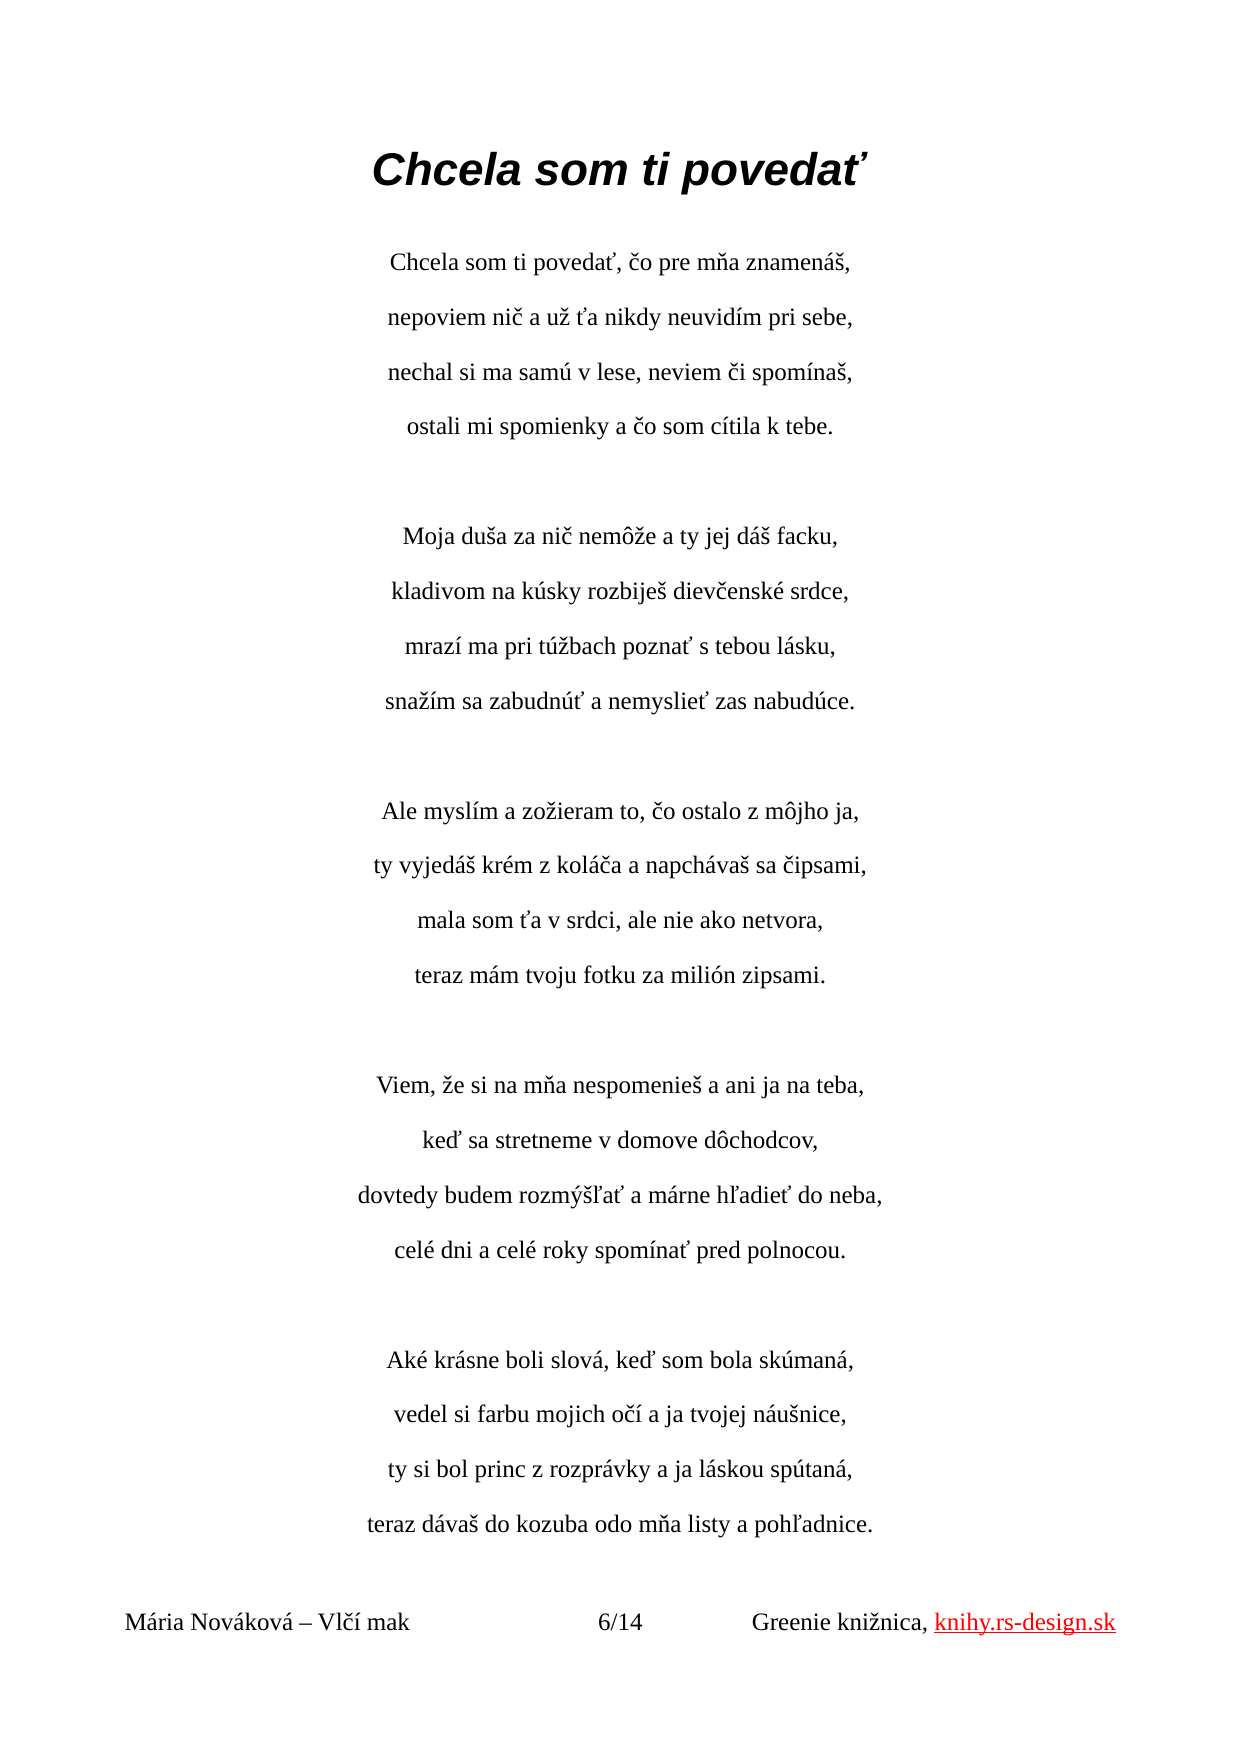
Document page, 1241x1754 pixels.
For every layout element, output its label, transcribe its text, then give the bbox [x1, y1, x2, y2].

text teraz dávaš do kozuba odo mňa listy a pohľadnice. [118, 1509, 1122, 1538]
text ty si bol princ z rozprávky a ja láskou spútaná, [118, 1454, 1122, 1483]
text Chcela som ti povedať, čo pre mňa znamenáš, [118, 247, 1122, 276]
text Moja duša za nič nemôže a ty jej dáš facku, [118, 521, 1122, 550]
text snažím sa zabudnúť a nemyslieť zas nabudúce. [118, 686, 1122, 715]
text kladivom na kúsky rozbiješ dievčenské srdce, [118, 576, 1122, 605]
text celé dni a celé roky spomínať pred polnocou. [118, 1235, 1122, 1264]
subtitle Chcela som ti povedať [118, 143, 1122, 196]
text nepoviem nič a už ťa nikdy neuvidím pri sebe, [118, 302, 1122, 330]
text Aké krásne boli slová, keď som bola skúmaná, [118, 1345, 1122, 1373]
text keď sa stretneme v domove dôchodcov, [118, 1125, 1122, 1154]
text Ale myslím a zožieram to, čo ostalo z môjho ja, [118, 796, 1122, 824]
text ostali mi spomienky a čo som cítila k tebe. [118, 411, 1122, 440]
text dovtedy budem rozmýšľať a márne hľadieť do neba, [118, 1180, 1122, 1209]
text mrazí ma pri túžbach poznať s tebou lásku, [118, 631, 1122, 660]
text ty vyjedáš krém z koláča a napchávaš sa čipsami, [118, 851, 1122, 879]
text nechal si ma samú v lese, neviem či spomínaš, [118, 357, 1122, 385]
text mala som ťa v srdci, ale nie ako netvora, [118, 906, 1122, 934]
text teraz mám tvoju fotku za milión zipsami. [118, 960, 1122, 989]
text vedel si farbu mojich očí a ja tvojej náušnice, [118, 1399, 1122, 1428]
text Viem, že si na mňa nespomenieš a ani ja na teba, [118, 1070, 1122, 1099]
